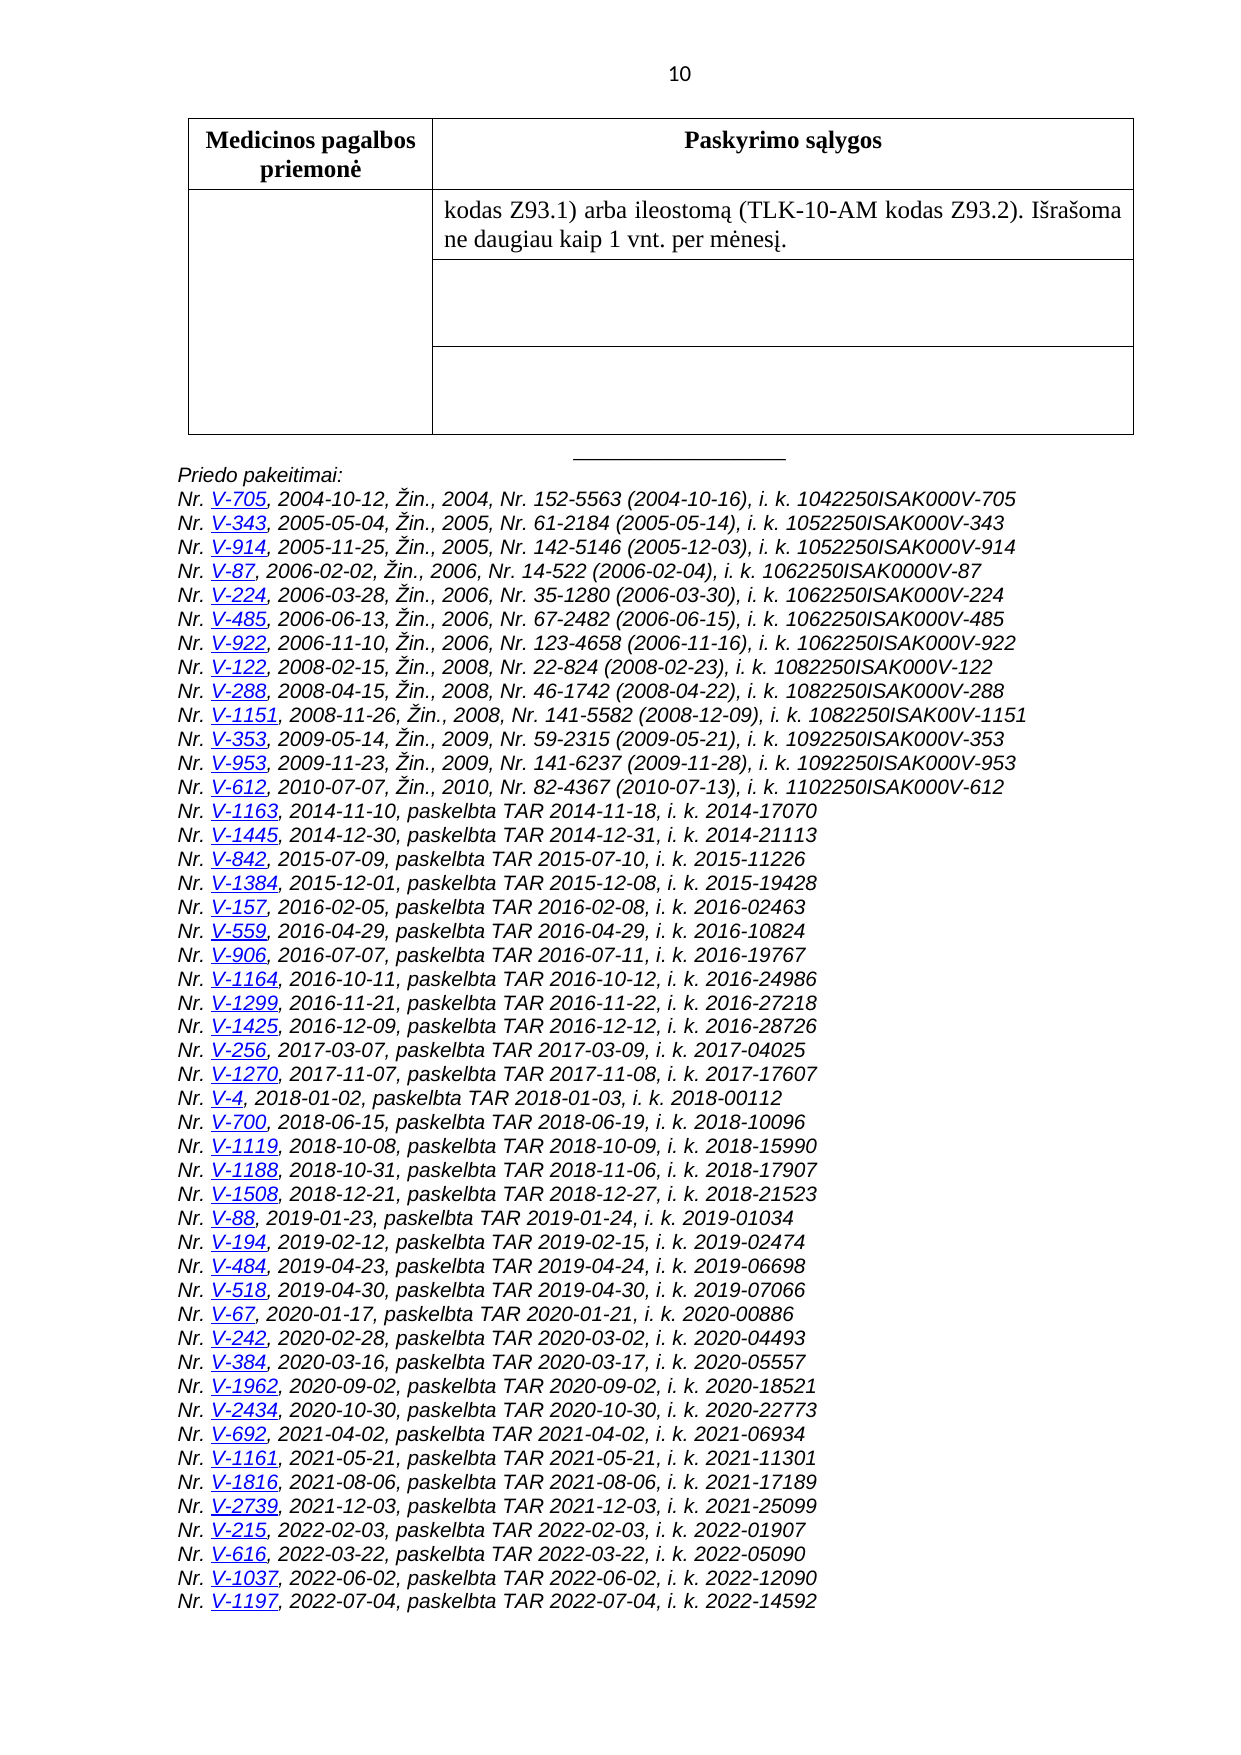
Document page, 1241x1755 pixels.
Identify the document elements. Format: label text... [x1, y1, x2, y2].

text Nr. V-1299, 2016-11-21, paskelbta TAR 2016-11-22, i. k. 2016-27218 [177, 990, 1181, 1014]
text Nr. V-518, 2019-04-30, paskelbta TAR 2019-04-30, i. k. 2019-07066 [177, 1278, 1181, 1302]
text Nr. V-1445, 2014-12-30, paskelbta TAR 2014-12-31, i. k. 2014-21113 [177, 823, 1181, 847]
table_cell [433, 260, 1133, 346]
text Nr. V-157, 2016-02-05, paskelbta TAR 2016-02-08, i. k. 2016-02463 [177, 894, 1181, 918]
text Nr. V-1425, 2016-12-09, paskelbta TAR 2016-12-12, i. k. 2016-28726 [177, 1014, 1181, 1038]
text Nr. V-242, 2020-02-28, paskelbta TAR 2020-03-02, i. k. 2020-04493 [177, 1326, 1181, 1350]
table_header Medicinos pagalbos priemonė [189, 119, 432, 188]
text Nr. V-1384, 2015-12-01, paskelbta TAR 2015-12-08, i. k. 2015-19428 [177, 871, 1181, 894]
text Nr. V-1197, 2022-07-04, paskelbta TAR 2022-07-04, i. k. 2022-14592 [177, 1589, 1181, 1613]
text Nr. V-1151, 2008-11-26, Žin., 2008, Nr. 141-5582 (2008-12-09), i. k. 1082250ISAK00V-1151 [177, 703, 1181, 727]
table_cell kodas Z93.1) arba ileostomą (TLK-10-AM kodas Z93.2). Išrašoma ne daugiau kaip 1 vnt. per mėnesį. [433, 190, 1133, 259]
text Nr. V-343, 2005-05-04, Žin., 2005, Nr. 61-2184 (2005-05-14), i. k. 1052250ISAK000V-343 [177, 511, 1181, 535]
text Nr. V-67, 2020-01-17, paskelbta TAR 2020-01-21, i. k. 2020-00886 [177, 1302, 1181, 1326]
text Nr. V-1119, 2018-10-08, paskelbta TAR 2018-10-09, i. k. 2018-15990 [177, 1134, 1181, 1158]
text Nr. V-256, 2017-03-07, paskelbta TAR 2017-03-09, i. k. 2017-04025 [177, 1038, 1181, 1062]
text Nr. V-692, 2021-04-02, paskelbta TAR 2021-04-02, i. k. 2021-06934 [177, 1422, 1181, 1446]
text Nr. V-559, 2016-04-29, paskelbta TAR 2016-04-29, i. k. 2016-10824 [177, 918, 1181, 942]
text Nr. V-484, 2019-04-23, paskelbta TAR 2019-04-24, i. k. 2019-06698 [177, 1254, 1181, 1278]
text Nr. V-842, 2015-07-09, paskelbta TAR 2015-07-10, i. k. 2015-11226 [177, 847, 1181, 871]
text Nr. V-1962, 2020-09-02, paskelbta TAR 2020-09-02, i. k. 2020-18521 [177, 1374, 1181, 1398]
text Nr. V-705, 2004-10-12, Žin., 2004, Nr. 152-5563 (2004-10-16), i. k. 1042250ISAK000V-705 [177, 487, 1181, 511]
text Nr. V-914, 2005-11-25, Žin., 2005, Nr. 142-5146 (2005-12-03), i. k. 1052250ISAK000V-914 [177, 535, 1181, 559]
text Nr. V-384, 2020-03-16, paskelbta TAR 2020-03-17, i. k. 2020-05557 [177, 1350, 1181, 1374]
text Nr. V-1161, 2021-05-21, paskelbta TAR 2021-05-21, i. k. 2021-11301 [177, 1446, 1181, 1469]
text Nr. V-1164, 2016-10-11, paskelbta TAR 2016-10-12, i. k. 2016-24986 [177, 966, 1181, 990]
text Nr. V-288, 2008-04-15, Žin., 2008, Nr. 46-1742 (2008-04-22), i. k. 1082250ISAK000V-288 [177, 679, 1181, 703]
text Nr. V-353, 2009-05-14, Žin., 2009, Nr. 59-2315 (2009-05-21), i. k. 1092250ISAK000V-353 [177, 727, 1181, 751]
table_cell [189, 190, 432, 433]
text Nr. V-485, 2006-06-13, Žin., 2006, Nr. 67-2482 (2006-06-15), i. k. 1062250ISAK000V-485 [177, 607, 1181, 631]
text Nr. V-4, 2018-01-02, paskelbta TAR 2018-01-03, i. k. 2018-00112 [177, 1086, 1181, 1110]
text Nr. V-1188, 2018-10-31, paskelbta TAR 2018-11-06, i. k. 2018-17907 [177, 1158, 1181, 1182]
text Nr. V-612, 2010-07-07, Žin., 2010, Nr. 82-4367 (2010-07-13), i. k. 1102250ISAK000V-612 [177, 775, 1181, 799]
text Nr. V-88, 2019-01-23, paskelbta TAR 2019-01-24, i. k. 2019-01034 [177, 1206, 1181, 1230]
text _________________ [177, 434, 1181, 463]
text Nr. V-1163, 2014-11-10, paskelbta TAR 2014-11-18, i. k. 2014-17070 [177, 799, 1181, 823]
text Priedo pakeitimai: [177, 463, 1181, 487]
text Nr. V-1508, 2018-12-21, paskelbta TAR 2018-12-27, i. k. 2018-21523 [177, 1182, 1181, 1206]
text Nr. V-87, 2006-02-02, Žin., 2006, Nr. 14-522 (2006-02-04), i. k. 1062250ISAK0000V-87 [177, 559, 1181, 583]
text Nr. V-616, 2022-03-22, paskelbta TAR 2022-03-22, i. k. 2022-05090 [177, 1541, 1181, 1565]
text Nr. V-953, 2009-11-23, Žin., 2009, Nr. 141-6237 (2009-11-28), i. k. 1092250ISAK000V-953 [177, 751, 1181, 775]
text Nr. V-1037, 2022-06-02, paskelbta TAR 2022-06-02, i. k. 2022-12090 [177, 1565, 1181, 1589]
text Nr. V-194, 2019-02-12, paskelbta TAR 2019-02-15, i. k. 2019-02474 [177, 1230, 1181, 1254]
text Nr. V-700, 2018-06-15, paskelbta TAR 2018-06-19, i. k. 2018-10096 [177, 1110, 1181, 1134]
text Nr. V-215, 2022-02-03, paskelbta TAR 2022-02-03, i. k. 2022-01907 [177, 1517, 1181, 1541]
text Nr. V-2434, 2020-10-30, paskelbta TAR 2020-10-30, i. k. 2020-22773 [177, 1398, 1181, 1422]
text Nr. V-922, 2006-11-10, Žin., 2006, Nr. 123-4658 (2006-11-16), i. k. 1062250ISAK000V-922 [177, 631, 1181, 655]
table_cell [433, 347, 1133, 433]
text Nr. V-1270, 2017-11-07, paskelbta TAR 2017-11-08, i. k. 2017-17607 [177, 1062, 1181, 1086]
text Nr. V-1816, 2021-08-06, paskelbta TAR 2021-08-06, i. k. 2021-17189 [177, 1469, 1181, 1493]
text Nr. V-224, 2006-03-28, Žin., 2006, Nr. 35-1280 (2006-03-30), i. k. 1062250ISAK000V-224 [177, 583, 1181, 607]
text Nr. V-2739, 2021-12-03, paskelbta TAR 2021-12-03, i. k. 2021-25099 [177, 1493, 1181, 1517]
text Nr. V-122, 2008-02-15, Žin., 2008, Nr. 22-824 (2008-02-23), i. k. 1082250ISAK000V-122 [177, 655, 1181, 679]
text Nr. V-906, 2016-07-07, paskelbta TAR 2016-07-11, i. k. 2016-19767 [177, 942, 1181, 966]
table_header Paskyrimo sąlygos [433, 119, 1133, 188]
